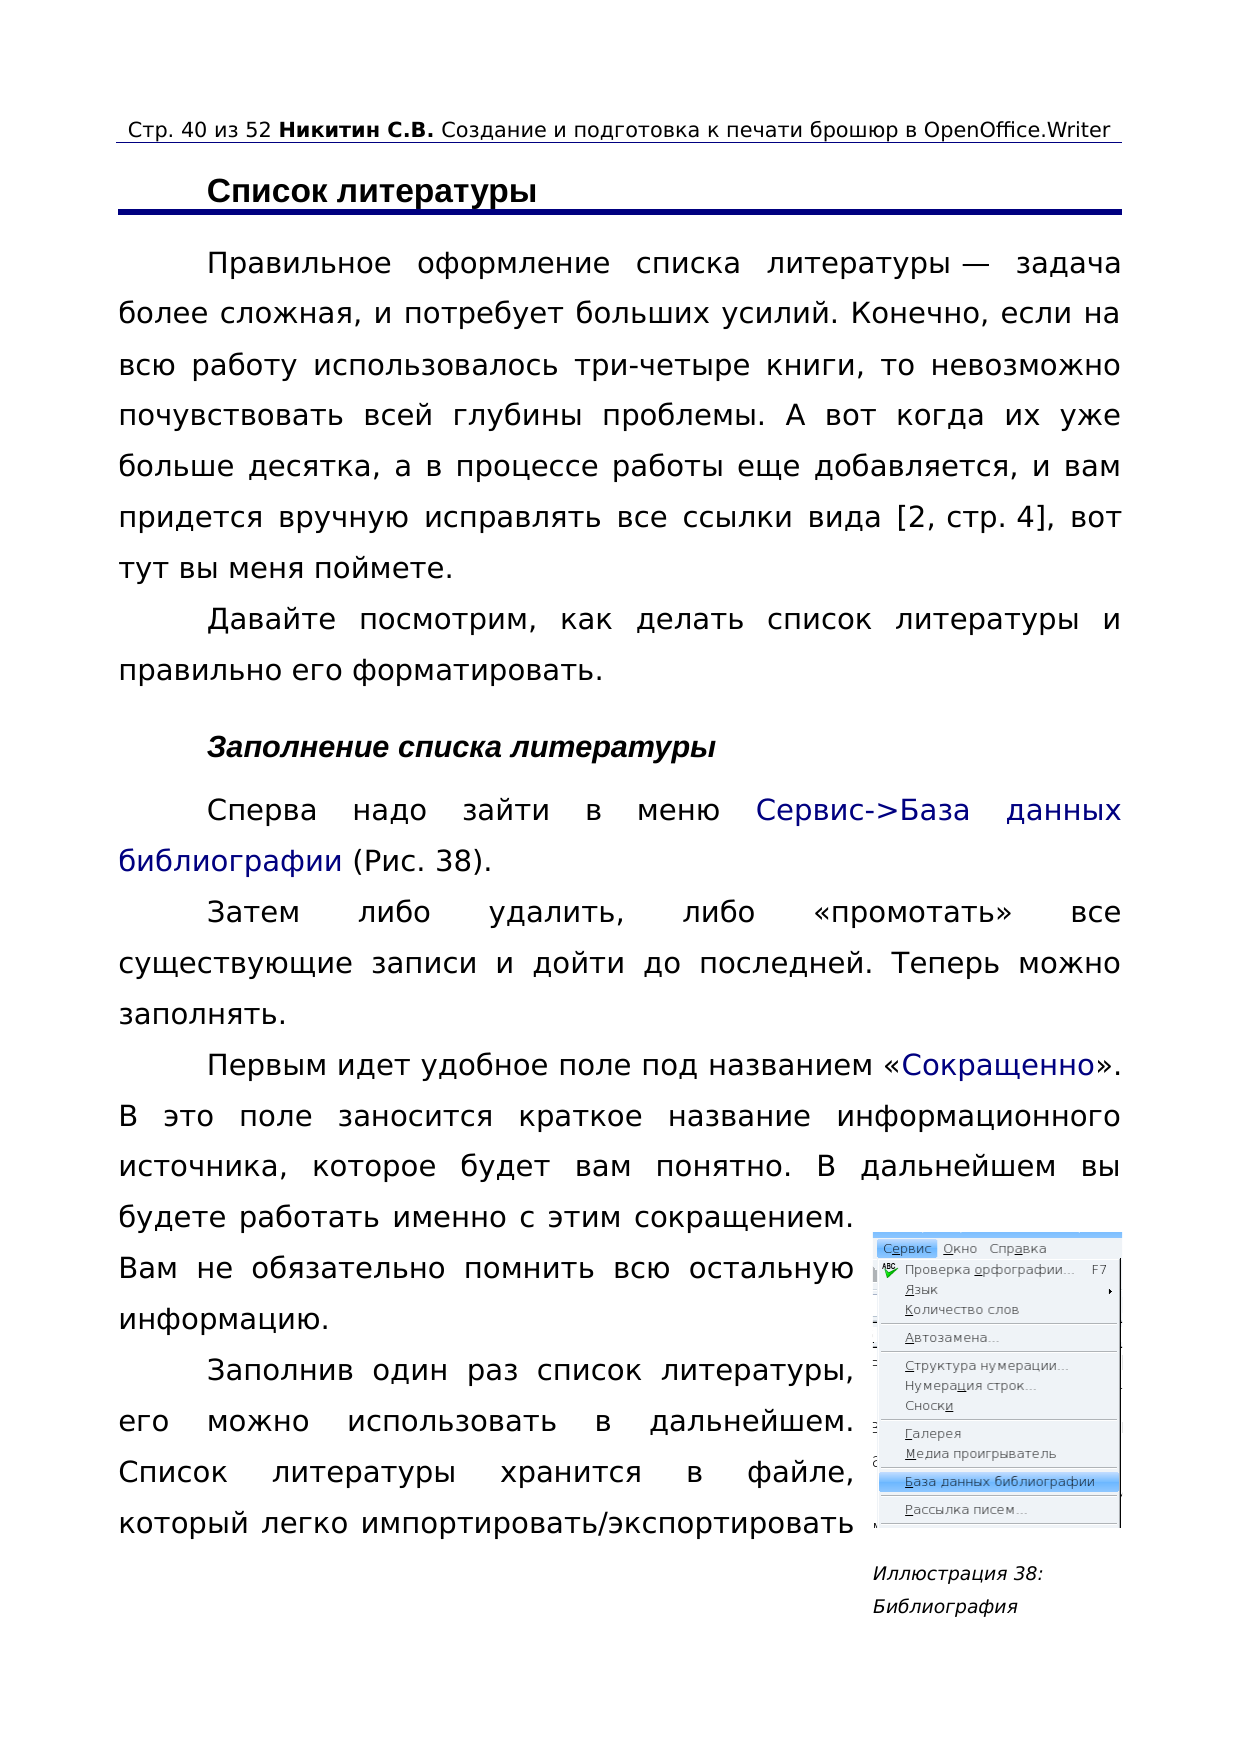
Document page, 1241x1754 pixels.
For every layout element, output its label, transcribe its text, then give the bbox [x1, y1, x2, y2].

text Первым идет удобное поле под названием «Сокращенно». В это поле заносится краткое название информационного источника, которое будет вам понятно. В дальнейшем вы будете работать именно с этим сокращением. Вам не обязательно помнить всю остальную информацию. [118, 1048, 1122, 1337]
text [873, 1528, 1122, 1563]
text Иллюстрация 38: Библиография [873, 1563, 1122, 1618]
text Заполнив один раз список литературы, его можно использовать в дальнейшем. Список литературы хранится в файле, который легко импортировать/экспортировать [118, 1353, 873, 1540]
text Затем либо удалить, либо «промотать» все существующие записи и дойти до последней. Теперь можно заполнять. [118, 895, 1122, 1031]
subtitle Список литературы [118, 172, 1122, 209]
text Сперва надо зайти в меню Сервис->База данных библиографии (Рис. 38). [118, 793, 1122, 878]
text Давайте посмотрим, как делать список литературы и правильно его форматировать. [118, 602, 1122, 687]
text [873, 1220, 1122, 1232]
subtitle Заполнение списка литературы [118, 729, 1122, 764]
picture [872, 1232, 1123, 1528]
text Правильное оформление списка литературы — задача более сложная, и потребует больших усилий. Конечно, если на всю работу использовалось три-четыре книги, то невозможно почувствовать всей глубины проблемы. А вот когда их уже больше десятка, а в процессе работы еще добавляется, и вам придется вручную исправлять все ссылки вида [2, стр. 4], вот тут вы меня поймете. [118, 246, 1122, 586]
